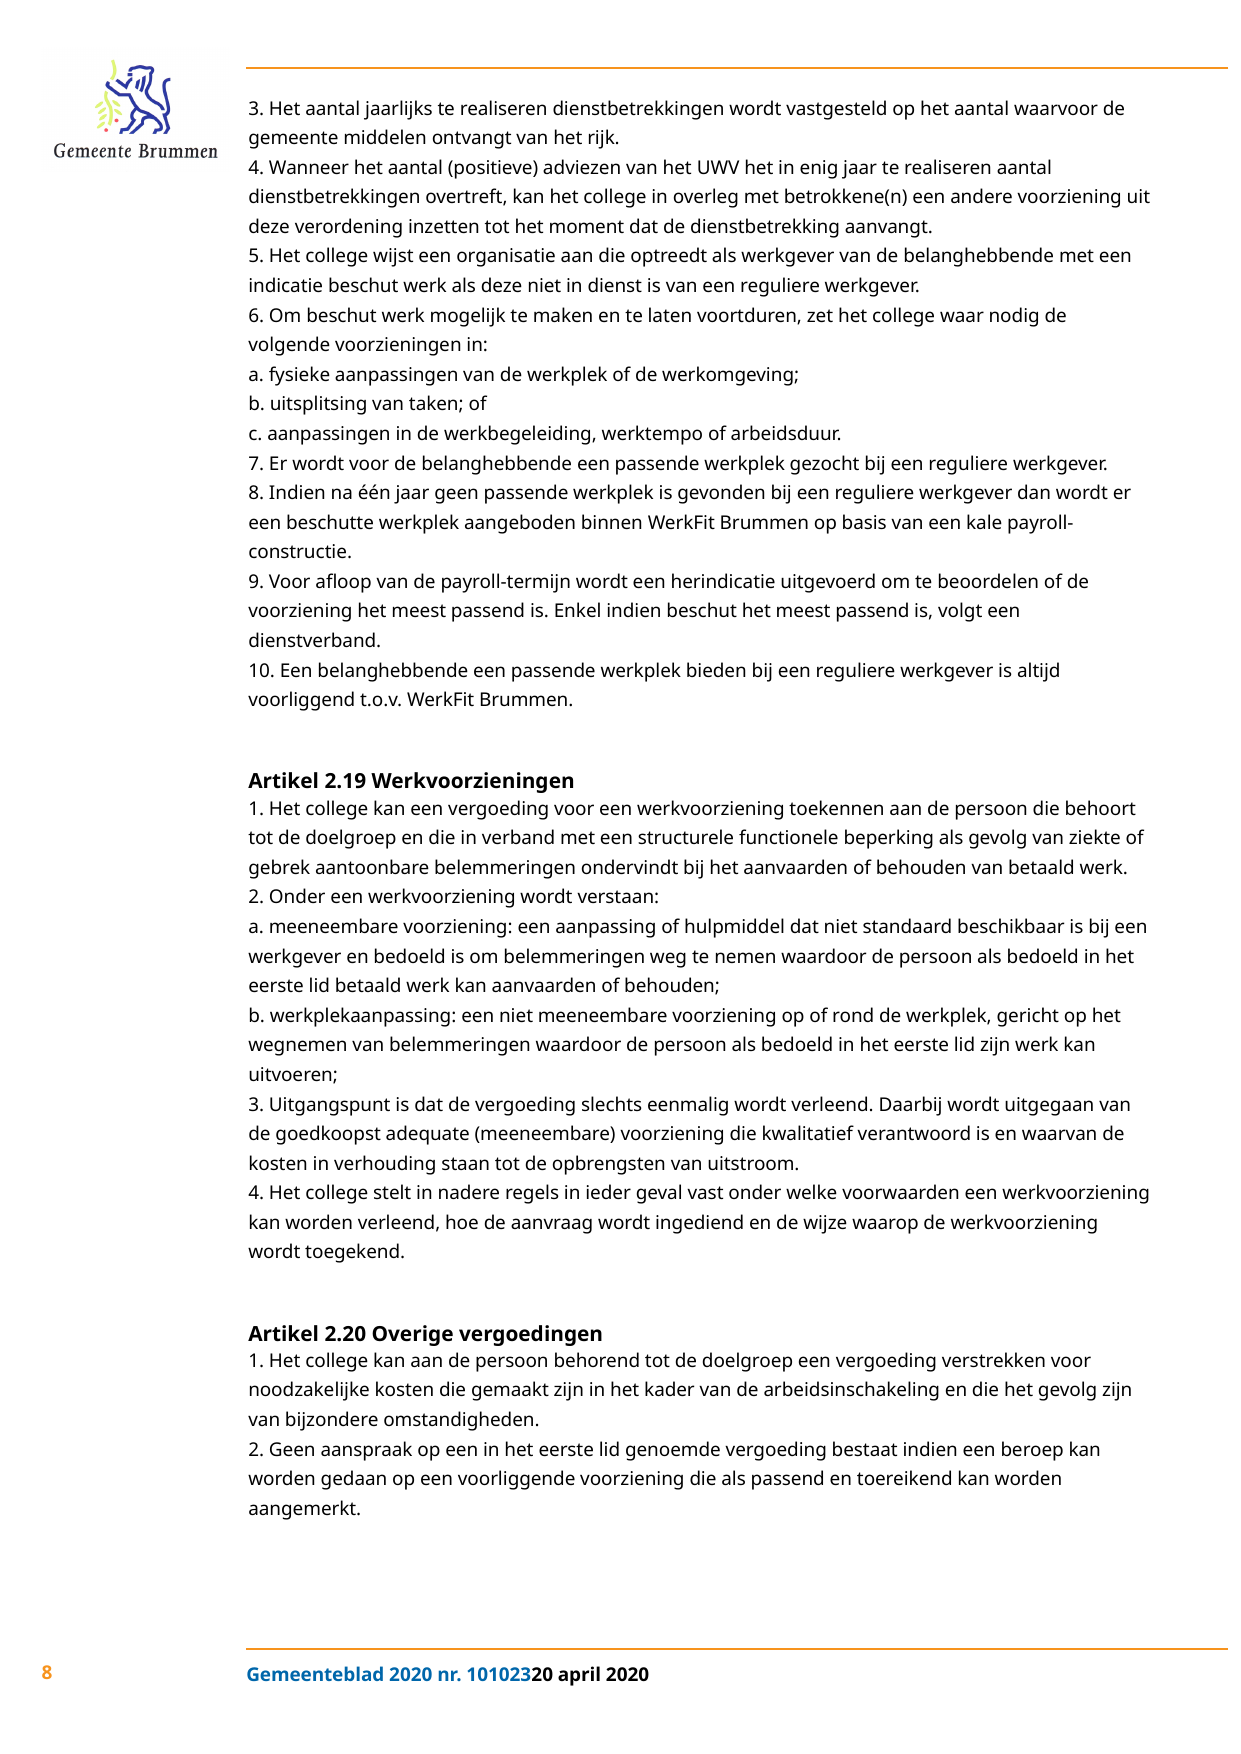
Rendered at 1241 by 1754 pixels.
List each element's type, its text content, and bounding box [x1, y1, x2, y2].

text 3. Uitgangspunt is dat de vergoeding slechts eenmalig wordt verleend. Daarbij wordt uitgegaan van de goedkoopst adequate (meeneembare) voorziening die kwalitatief verantwoord is en waarvan de kosten in verhouding staan tot de opbrengsten van uitstroom. [248, 1091, 1152, 1176]
text b. werkplekaanpassing: een niet meeneembare voorziening op of rond de werkplek, gericht op het wegnemen van belemmeringen waardoor de persoon als bedoeld in het eerste lid zijn werk kan uitvoeren; [248, 1002, 1152, 1087]
text 1. Het college kan aan de persoon behorend tot de doelgroep een vergoeding verstrekken voor noodzakelijke kosten die gemaakt zijn in het kader van de arbeidsinschakeling en die het gevolg zijn van bijzondere omstandigheden. [248, 1347, 1152, 1432]
text a. fysieke aanpassingen van de werkplek of de werkomgeving; [248, 361, 1152, 387]
text 5. Het college wijst een organisatie aan die optreedt als werkgever van de belanghebbende met een indicatie beschut werk als deze niet in dienst is van een reguliere werkgever. [248, 243, 1152, 298]
text 4. Het college stelt in nadere regels in ieder geval vast onder welke voorwaarden een werkvoorziening kan worden verleend, hoe de aanvraag wordt ingediend en de wijze waarop de werkvoorziening wordt toegekend. [248, 1179, 1152, 1264]
text 8. Indien na één jaar geen passende werkplek is gevonden bij een reguliere werkgever dan wordt er een beschutte werkplek aangeboden binnen WerkFit Brummen op basis van een kale payroll-constructie. [248, 479, 1152, 564]
text 9. Voor afloop van de payroll-termijn wordt een herindicatie uitgevoerd om te beoordelen of de voorziening het meest passend is. Enkel indien beschut het meest passend is, volgt een dienstverband. [248, 568, 1152, 653]
picture [41, 47, 231, 172]
text 2. Geen aanspraak op een in het eerste lid genoemde vergoeding bestaat indien een beroep kan worden gedaan op een voorliggende voorziening die als passend en toereikend kan worden aangemerkt. [248, 1436, 1152, 1521]
text 3. Het aantal jaarlijks te realiseren dienstbetrekkingen wordt vastgesteld op het aantal waarvoor de gemeente middelen ontvangt van het rijk. [248, 95, 1152, 150]
text Artikel 2.19 Werkvoorzieningen [248, 766, 1152, 795]
text 6. Om beschut werk mogelijk te maken en te laten voortduren, zet het college waar nodig de volgende voorzieningen in: [248, 302, 1152, 357]
text b. uitsplitsing van taken; of [248, 391, 1152, 416]
text 7. Er wordt voor de belanghebbende een passende werkplek gezocht bij een reguliere werkgever. [248, 450, 1152, 476]
text 1. Het college kan een vergoeding voor een werkvoorziening toekennen aan de persoon die behoort tot de doelgroep en die in verband met een structurele functionele beperking als gevolg van ziekte of gebrek aantoonbare belemmeringen ondervindt bij het aanvaarden of behouden van betaald werk. [248, 795, 1152, 880]
text 10. Een belanghebbende een passende werkplek bieden bij een reguliere werkgever is altijd voorliggend t.o.v. WerkFit Brummen. [248, 657, 1152, 712]
text 2. Onder een werkvoorziening wordt verstaan: [248, 884, 1152, 909]
text 4. Wanneer het aantal (positieve) adviezen van het UWV het in enig jaar te realiseren aantal dienstbetrekkingen overtreft, kan het college in overleg met betrokkene(n) een andere voorziening uit deze verordening inzetten tot het moment dat de dienstbetrekking aanvangt. [248, 154, 1152, 239]
text c. aanpassingen in de werkbegeleiding, werktempo of arbeidsduur. [248, 420, 1152, 446]
text Artikel 2.20 Overige vergoedingen [248, 1319, 1152, 1347]
text a. meeneembare voorziening: een aanpassing of hulpmiddel dat niet standaard beschikbaar is bij een werkgever en bedoeld is om belemmeringen weg te nemen waardoor de persoon als bedoeld in het eerste lid betaald werk kan aanvaarden of behouden; [248, 913, 1152, 998]
